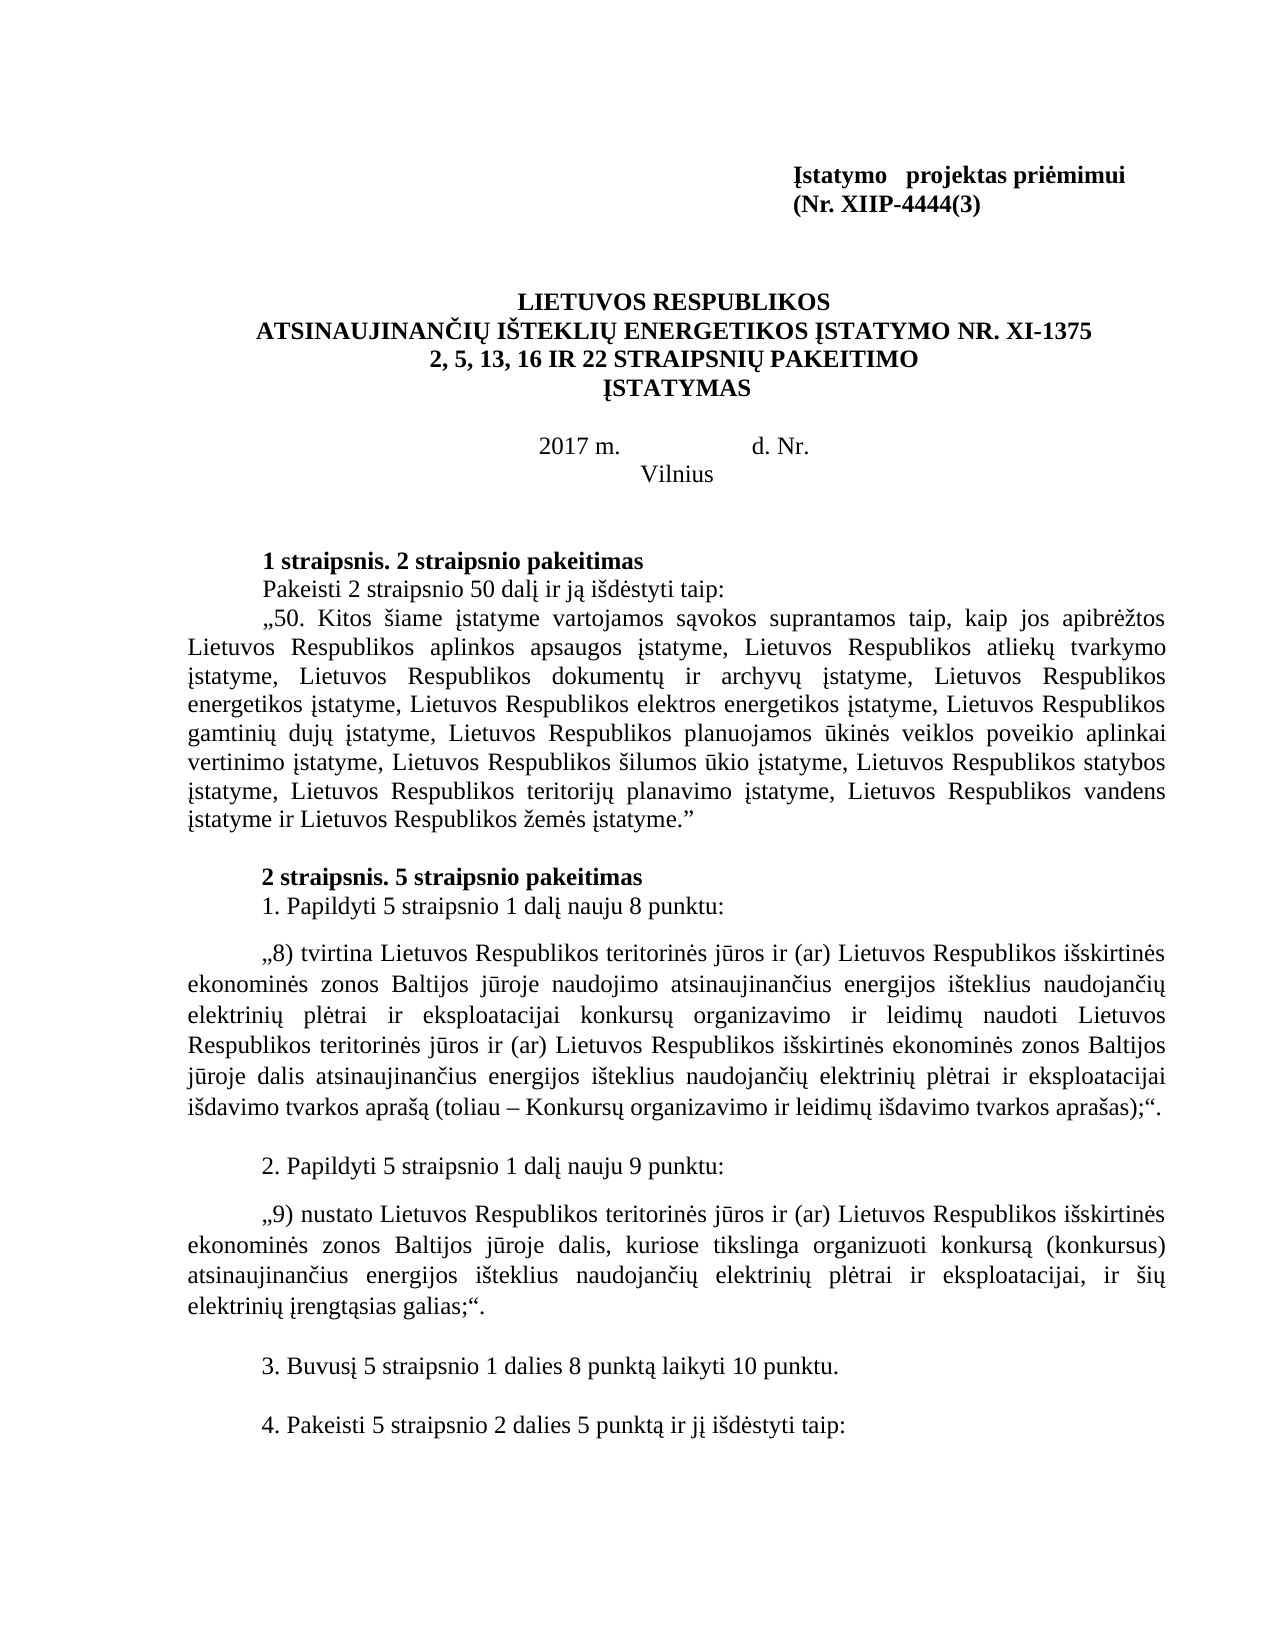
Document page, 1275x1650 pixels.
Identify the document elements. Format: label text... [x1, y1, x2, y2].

text „9) nustato Lietuvos Respublikos teritorinės jūros ir (ar) Lietuvos Respublikos išskirtinės ekonominės zonos Baltijos jūroje dalis, kuriose tikslinga organizuoti konkursą (konkursus) atsinaujinančius energijos išteklius naudojančių elektrinių plėtrai ir eksploatacijai, ir šių elektrinių įrengtąsias galias;“. [187, 1199, 1167, 1320]
text Įstatymo projektas priėmimui (Nr. XIIP-4444(3) [793, 160, 1167, 217]
text 2017 m. d. Nr. Vilnius [187, 431, 1167, 488]
text 4. Pakeisti 5 straipsnio 2 dalies 5 punktą ir jį išdėstyti taip: [187, 1410, 1167, 1439]
text LIETUVOS RESPUBLIKOS [187, 287, 1167, 316]
text Pakeisti 2 straipsnio 50 dalį ir ją išdėstyti taip: [187, 574, 1167, 603]
text 2 straipsnis. 5 straipsnio pakeitimas [187, 862, 1167, 891]
text 3. Buvusį 5 straipsnio 1 dalies 8 punktą laikyti 10 punktu. [187, 1351, 1167, 1379]
text „50. Kitos šiame įstatyme vartojamos sąvokos suprantamos taip, kaip jos apibrėžtos Lietuvos Respublikos aplinkos apsaugos įstatyme, Lietuvos Respublikos atliekų tvarkymo įstatyme, Lietuvos Respublikos dokumentų ir archyvų įstatyme, Lietuvos Respublikos energetikos įstatyme, Lietuvos Respublikos elektros energetikos įstatyme, Lietuvos Respublikos gamtinių dujų įstatyme, Lietuvos Respublikos planuojamos ūkinės veiklos poveikio aplinkai vertinimo įstatyme, Lietuvos Respublikos šilumos ūkio įstatyme, Lietuvos Respublikos statybos įstatyme, Lietuvos Respublikos teritorijų planavimo įstatyme, Lietuvos Respublikos vandens įstatyme ir Lietuvos Respublikos žemės įstatyme.” [187, 603, 1167, 833]
text ĮSTATYMAS [187, 373, 1167, 402]
text 2. Papildyti 5 straipsnio 1 dalį nauju 9 punktu: [187, 1151, 1167, 1180]
text 1 straipsnis. 2 straipsnio pakeitimas [187, 546, 1167, 574]
text „8) tvirtina Lietuvos Respublikos teritorinės jūros ir (ar) Lietuvos Respublikos išskirtinės ekonominės zonos Baltijos jūroje naudojimo atsinaujinančius energijos išteklius naudojančių elektrinių plėtrai ir eksploatacijai konkursų organizavimo ir leidimų naudoti Lietuvos Respublikos teritorinės jūros ir (ar) Lietuvos Respublikos išskirtinės ekonominės zonos Baltijos jūroje dalis atsinaujinančius energijos išteklius naudojančių elektrinių plėtrai ir eksploatacijai išdavimo tvarkos aprašą (toliau – Konkursų organizavimo ir leidimų išdavimo tvarkos aprašas);“. [187, 938, 1167, 1121]
text ATSINAUJINANČIŲ IŠTEKLIŲ ENERGETIKOS ĮSTATYMO Nr. XI-1375 2, 5, 13, 16 ir 22 straipsnių PAKEITIMO [187, 316, 1167, 373]
text 1. Papildyti 5 straipsnio 1 dalį nauju 8 punktu: [261, 891, 1167, 919]
